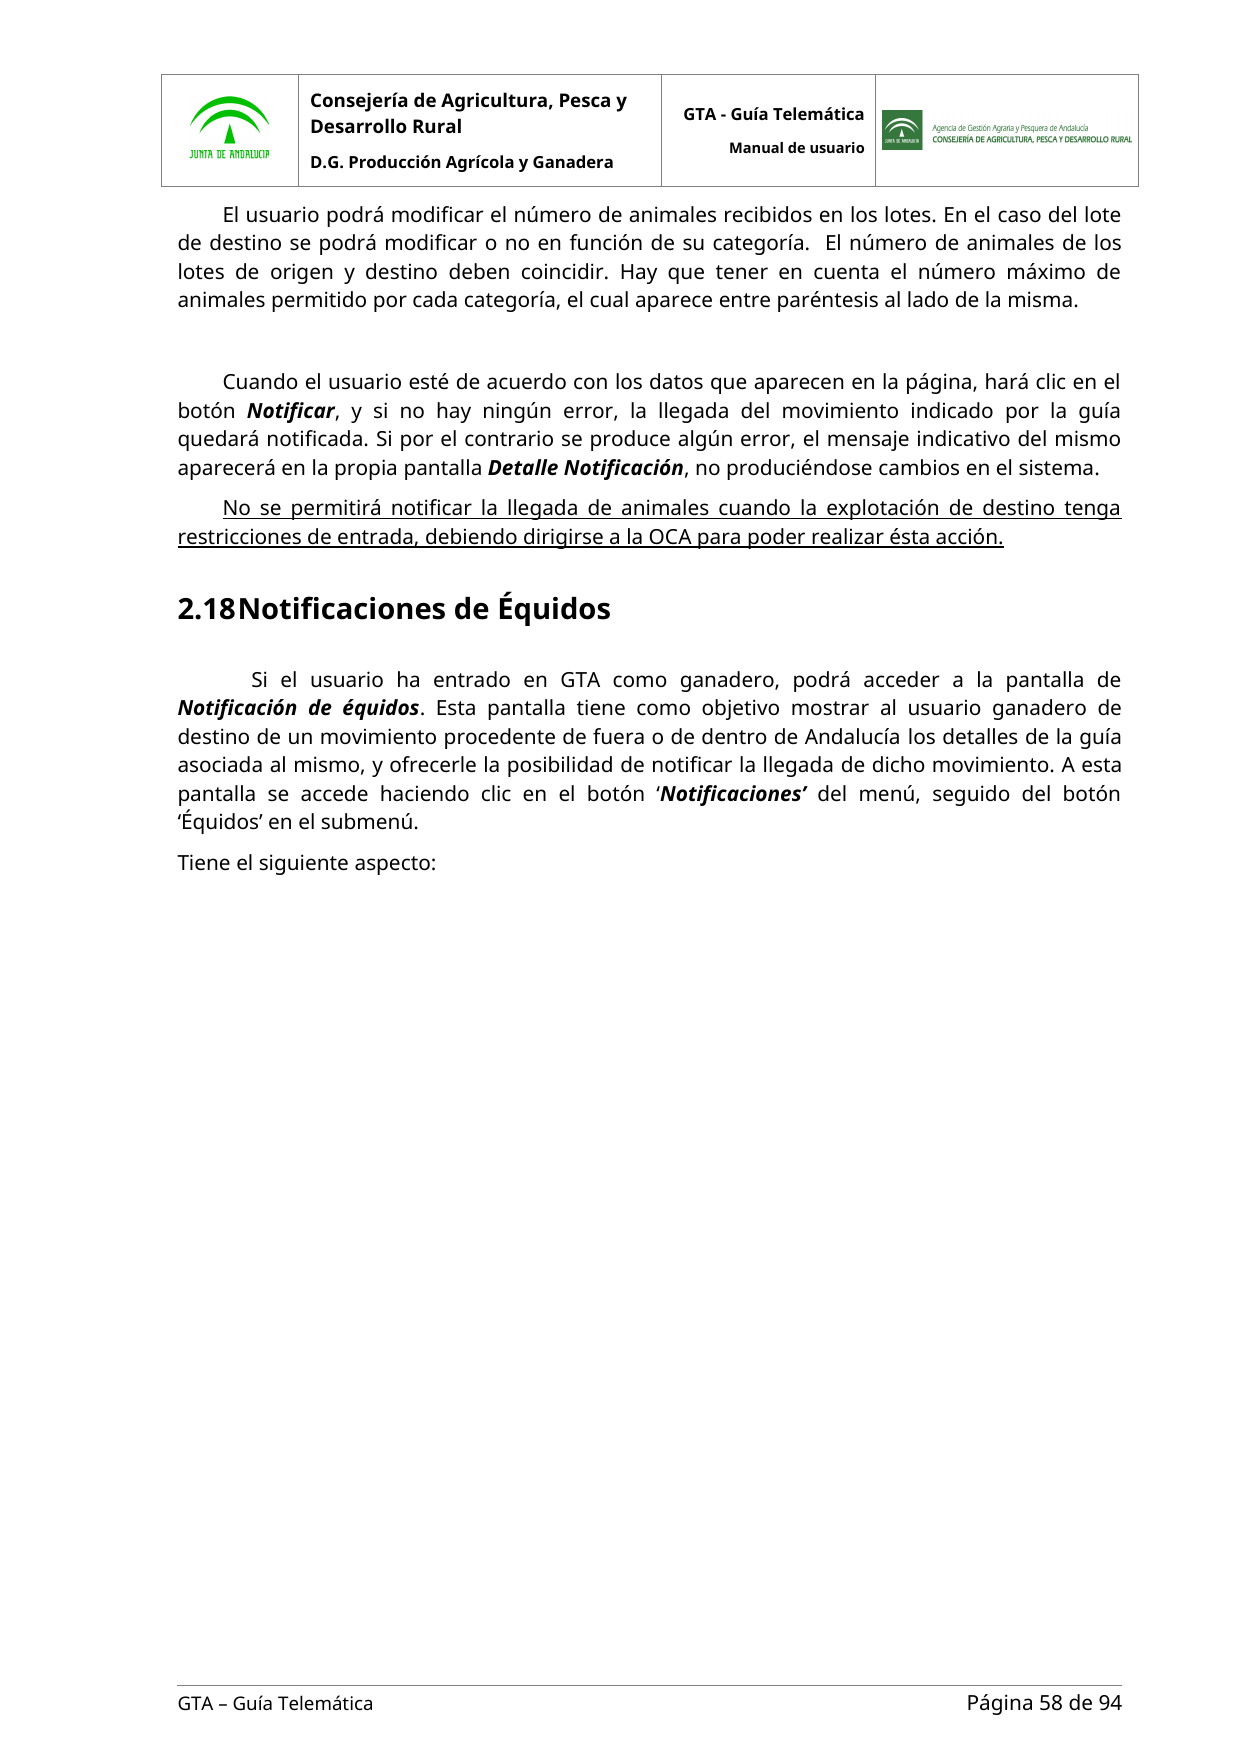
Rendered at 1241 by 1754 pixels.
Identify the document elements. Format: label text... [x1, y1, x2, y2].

picture [882, 110, 1132, 150]
text Cuando el usuario esté de acuerdo con los datos que aparecen en la página, hará clic en el botón Notificar, y si no hay ningún error, la llegada del movimiento indicado por la guía quedará notificada. Si por el contrario se produce algún error, el mensaje indicativo del mismo aparecerá en la propia pantalla Detalle Notificación, no produciéndose cambios en el sistema. [177, 367, 1122, 481]
picture [189, 96, 269, 159]
text Si el usuario ha entrado en GTA como ganadero, podrá acceder a la pantalla de Notificación de équidos. Esta pantalla tiene como objetivo mostrar al usuario ganadero de destino de un movimiento procedente de fuera o de dentro de Andalucía los detalles de la guía asociada al mismo, y ofrecerle la posibilidad de notificar la llegada de dicho movimiento. A esta pantalla se accede haciendo clic en el botón ‘Notificaciones’ del menú, seguido del botón ‘Équidos’ en el submenú. [177, 665, 1122, 836]
subtitle Notificaciones de Équidos [177, 588, 1122, 628]
text No se permitirá notificar la llegada de animales cuando la explotación de destino tenga restricciones de entrada, debiendo dirigirse a la OCA para poder realizar ésta acción. [177, 493, 1122, 550]
text Tiene el siguiente aspecto: [177, 848, 1122, 877]
text El usuario podrá modificar el número de animales recibidos en los lotes. En el caso del lote de destino se podrá modificar o no en función de su categoría. El número de animales de los lotes de origen y destino deben coincidir. Hay que tener en cuenta el número máximo de animales permitido por cada categoría, el cual aparece entre paréntesis al lado de la misma. [177, 200, 1122, 314]
